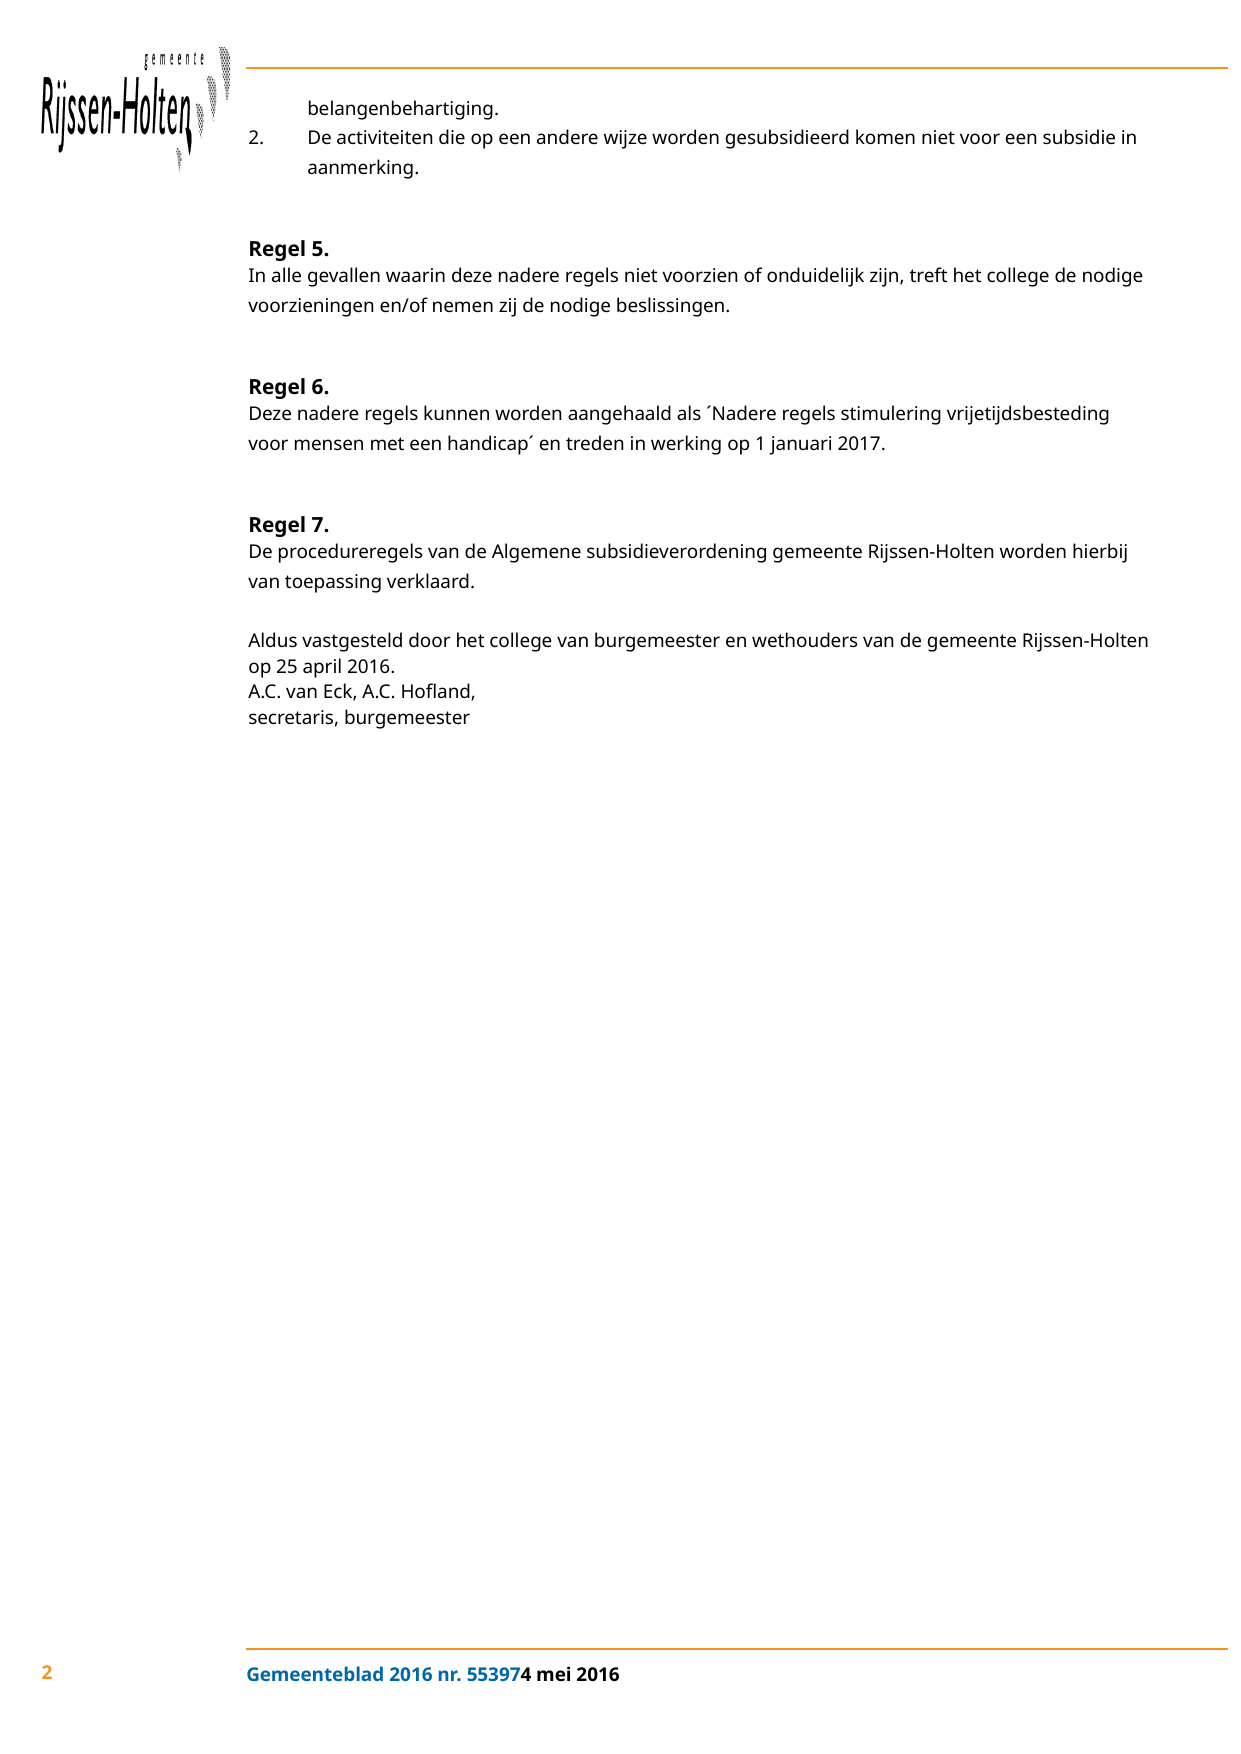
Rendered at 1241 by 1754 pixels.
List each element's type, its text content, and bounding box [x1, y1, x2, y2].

list belangenbehartiging. [248, 95, 1152, 121]
picture [41, 47, 231, 172]
text Deze nadere regels kunnen worden aangehaald als ´Nadere regels stimulering vrijetijdsbesteding voor mensen met een handicap´ en treden in werking op 1 januari 2017. [248, 400, 1152, 456]
text In alle gevallen waarin deze nadere regels niet voorzien of onduidelijk zijn, treft het college de nodige voorzieningen en/of nemen zij de nodige beslissingen. [248, 262, 1152, 318]
text Regel 5. [248, 234, 1152, 262]
text Regel 6. [248, 372, 1152, 400]
text secretaris, burgemeester [248, 704, 1152, 730]
text De procedureregels van de Algemene subsidieverordening gemeente Rijssen-Holten worden hierbij van toepassing verklaard. [248, 538, 1152, 594]
text A.C. van Eck, A.C. Hofland, [248, 679, 1152, 704]
text Regel 7. [248, 510, 1152, 538]
list De activiteiten die op een andere wijze worden gesubsidieerd komen niet voor een subsidie in aanmerking. [248, 124, 1152, 180]
text Aldus vastgesteld door het college van burgemeester en wethouders van de gemeente Rijssen-Holten op 25 april 2016. [248, 627, 1152, 679]
